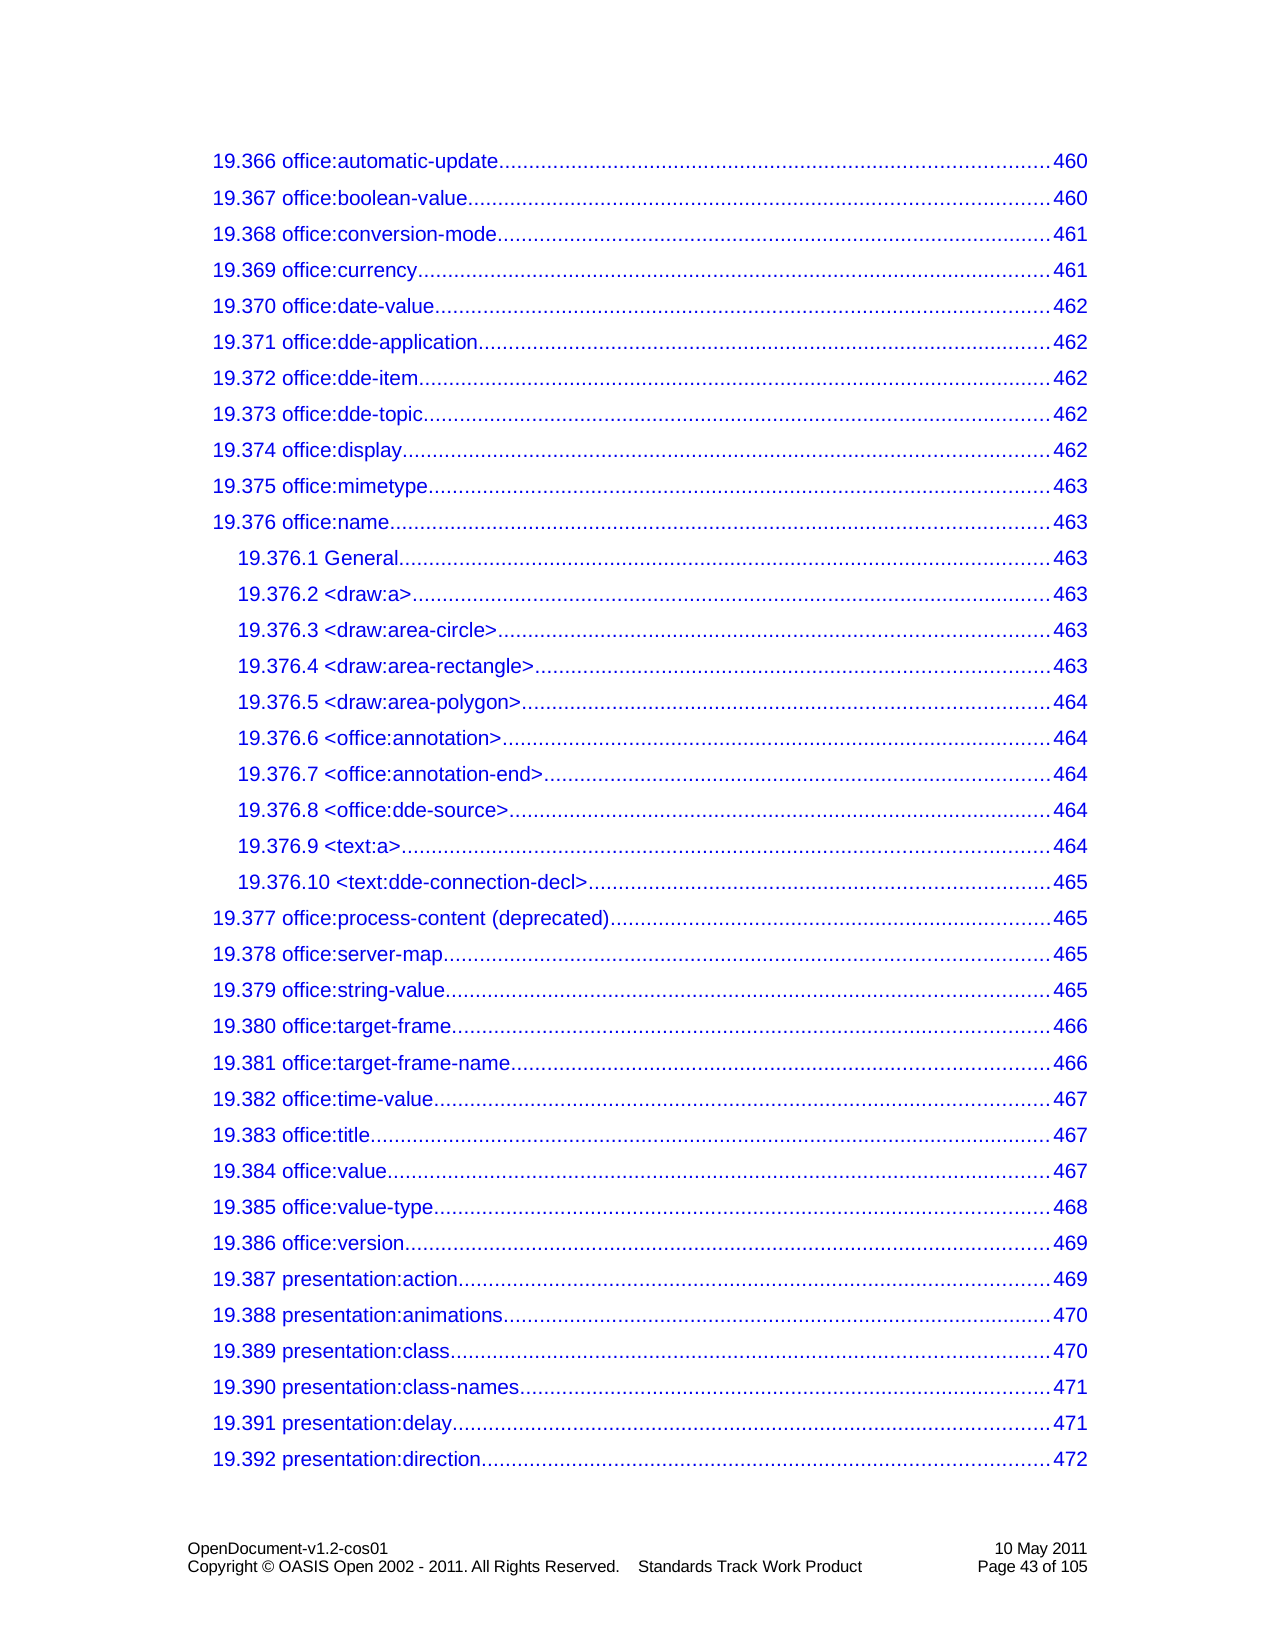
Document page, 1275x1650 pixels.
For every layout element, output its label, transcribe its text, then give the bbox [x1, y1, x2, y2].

text 19.374 office:display 462 [212, 438, 1088, 462]
text 19.385 office:value-type 468 [212, 1195, 1088, 1219]
text 19.383 office:title 467 [212, 1123, 1088, 1147]
text 19.376.5 <draw:area-polygon> 464 [237, 691, 1088, 714]
text 19.366 office:automatic-update 460 [212, 150, 1088, 173]
text 19.368 office:conversion-mode 461 [212, 222, 1088, 246]
text 19.378 office:server-map 465 [212, 943, 1088, 966]
text 19.376.6 <office:annotation> 464 [237, 727, 1088, 750]
text 19.377 office:process-content (deprecated) 465 [212, 907, 1088, 930]
text 19.380 office:target-frame 466 [212, 1015, 1088, 1038]
text 19.376.1 General 463 [237, 546, 1088, 570]
text 19.384 office:value 467 [212, 1159, 1088, 1183]
text 19.389 presentation:class 470 [212, 1339, 1088, 1363]
text 19.375 office:mimetype 463 [212, 474, 1088, 498]
text 19.369 office:currency 461 [212, 258, 1088, 282]
text 19.387 presentation:action 469 [212, 1267, 1088, 1291]
text 19.376.3 <draw:area-circle> 463 [237, 618, 1088, 642]
text 19.370 office:date-value 462 [212, 294, 1088, 318]
text 19.376.10 <text:dde-connection-decl> 465 [237, 871, 1088, 894]
text 19.372 office:dde-item 462 [212, 366, 1088, 390]
text 19.376.8 <office:dde-source> 464 [237, 799, 1088, 822]
text 19.371 office:dde-application 462 [212, 330, 1088, 354]
text 19.367 office:boolean-value 460 [212, 186, 1088, 209]
text 19.386 office:version 469 [212, 1231, 1088, 1255]
text 19.376 office:name 463 [212, 510, 1088, 534]
text 19.376.7 <office:annotation-end> 464 [237, 763, 1088, 786]
text 19.376.4 <draw:area-rectangle> 463 [237, 654, 1088, 678]
text 19.373 office:dde-topic 462 [212, 402, 1088, 426]
text 19.379 office:string-value 465 [212, 979, 1088, 1002]
text 19.376.9 <text:a> 464 [237, 835, 1088, 858]
text 19.390 presentation:class-names 471 [212, 1375, 1088, 1399]
text 19.381 office:target-frame-name 466 [212, 1051, 1088, 1074]
text 19.391 presentation:delay 471 [212, 1411, 1088, 1435]
text 19.382 office:time-value 467 [212, 1087, 1088, 1111]
text 19.392 presentation:direction 472 [212, 1447, 1088, 1471]
text 19.376.2 <draw:a> 463 [237, 582, 1088, 606]
text 19.388 presentation:animations 470 [212, 1303, 1088, 1327]
